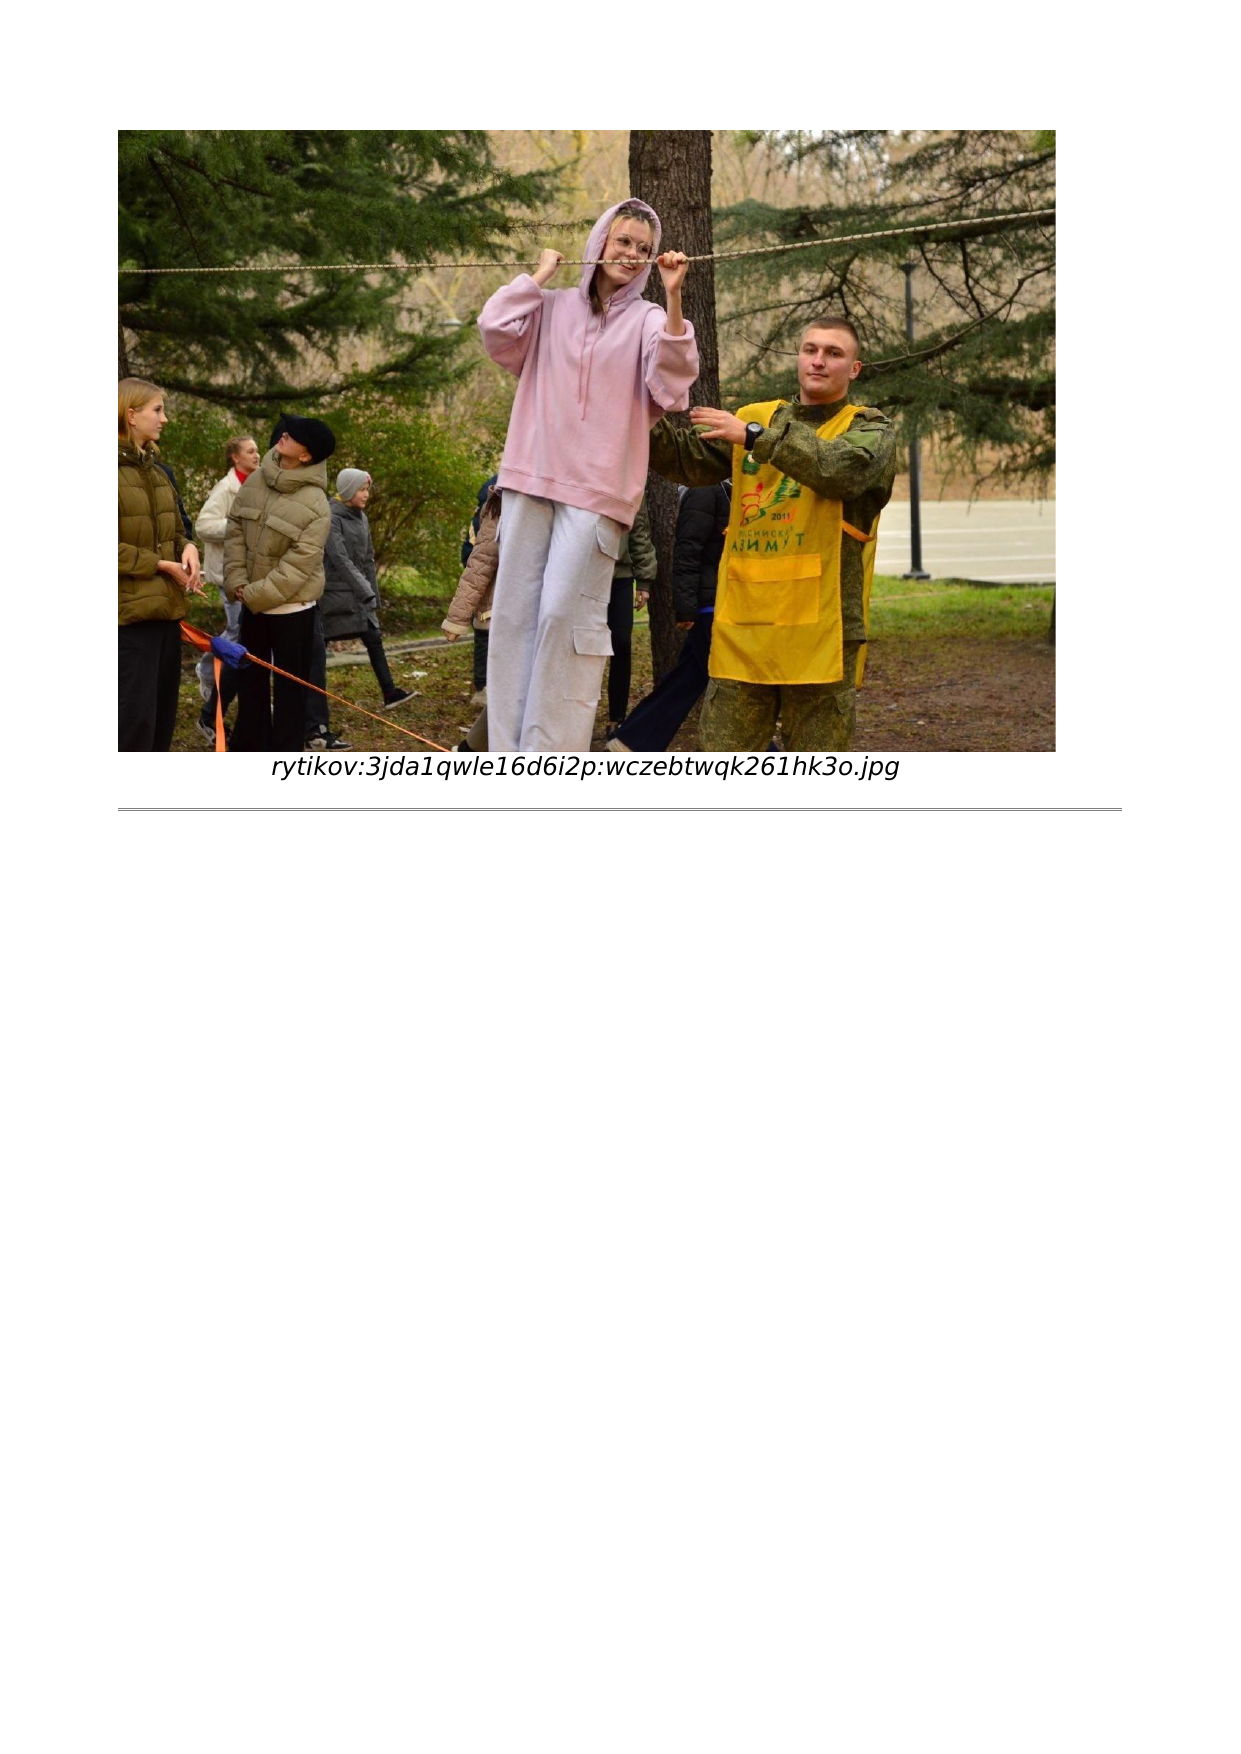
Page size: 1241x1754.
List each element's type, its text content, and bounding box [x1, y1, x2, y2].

picture [118, 130, 1056, 752]
text rytikov:3jda1qwle16d6i2p:wczebtwqk261hk3o.jpg [118, 752, 1056, 781]
